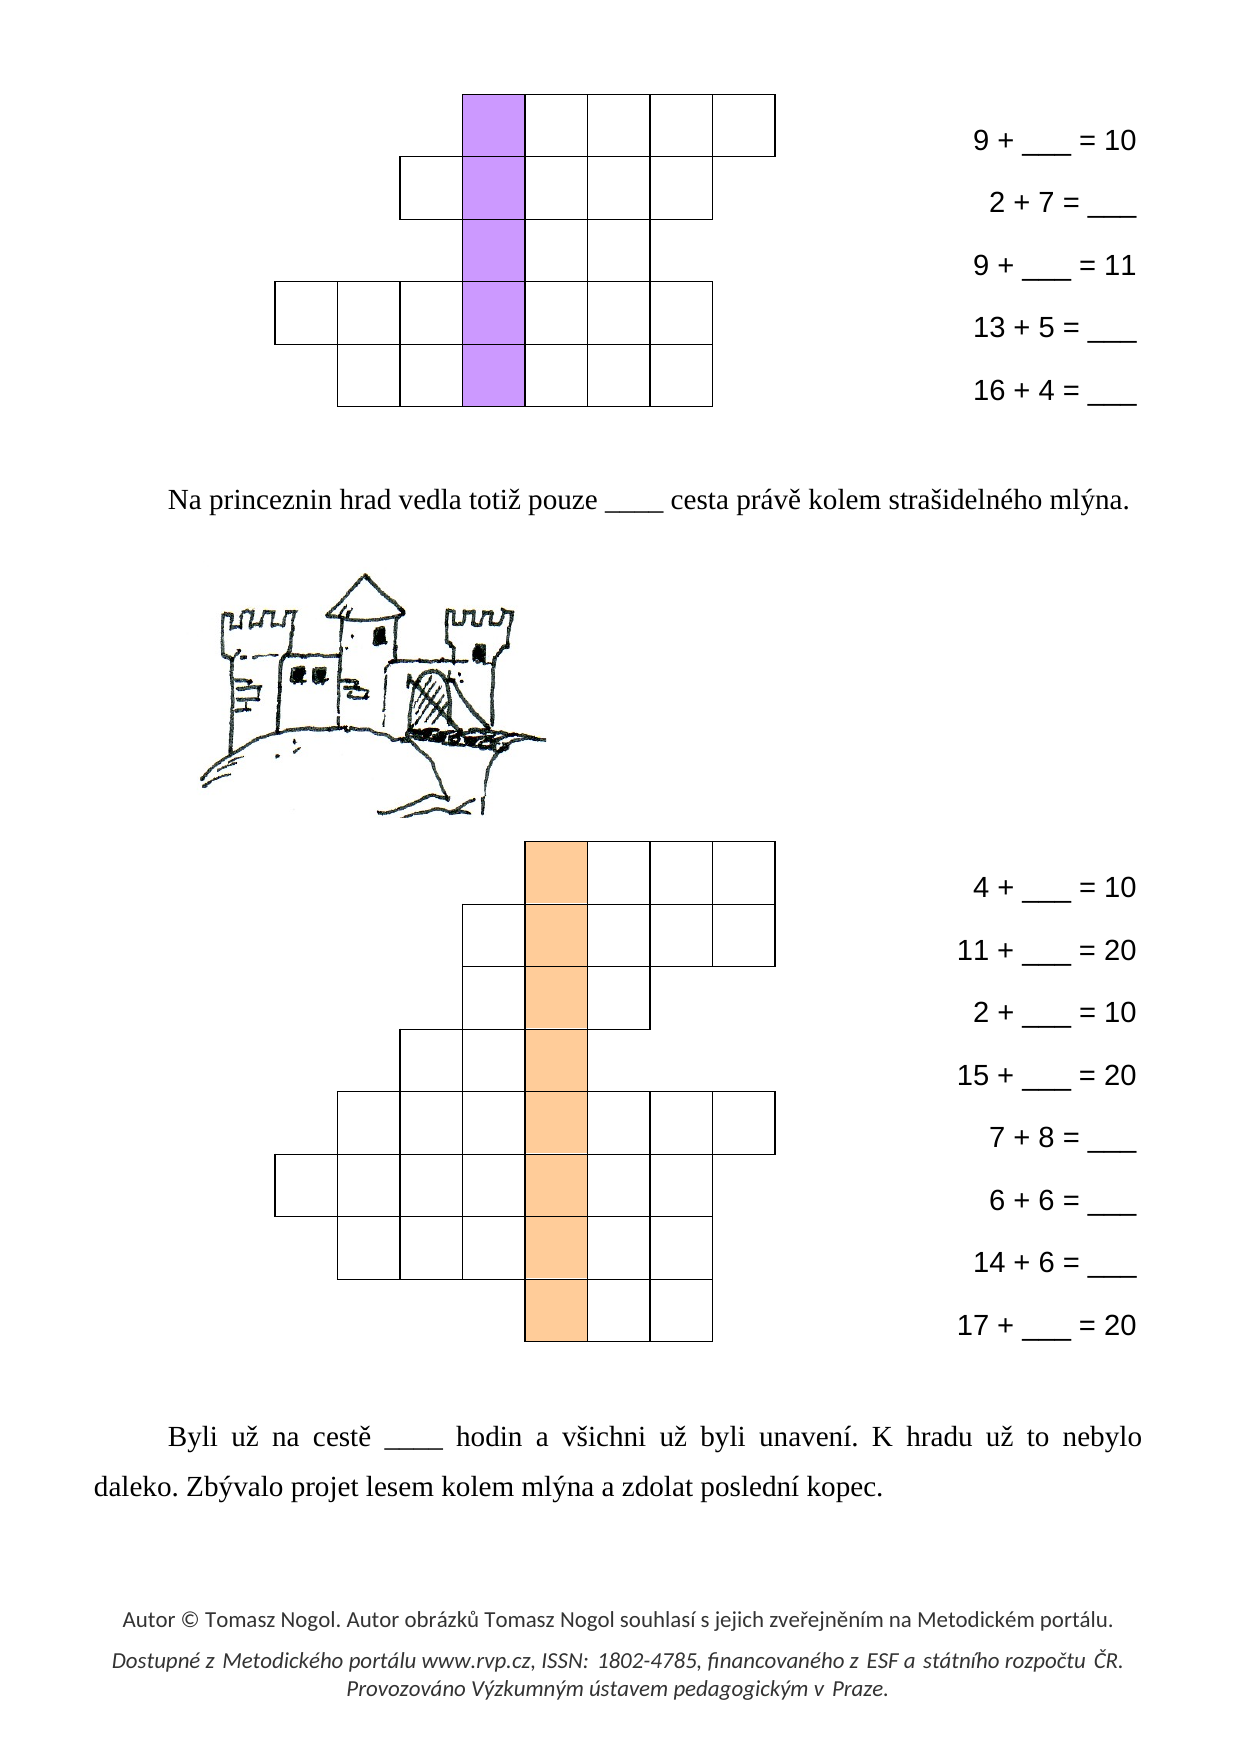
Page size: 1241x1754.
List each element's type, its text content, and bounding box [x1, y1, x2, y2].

table_cell [400, 1280, 462, 1341]
table_cell [651, 220, 712, 281]
text Byli už na cestě ____ hodin a všichni už byli unavení. K hradu už to nebylo daleko. Zbývalo projet lesem kolem mlýna a zdolat poslední kopec. [94, 1419, 1144, 1503]
table_cell [338, 1280, 400, 1341]
table_cell [588, 967, 649, 1028]
table_cell [338, 1029, 399, 1091]
table_cell [463, 157, 524, 219]
table_cell [338, 966, 400, 1028]
table_cell [775, 1154, 837, 1216]
table_cell [400, 904, 462, 966]
table_cell [650, 1029, 712, 1091]
table_header [776, 94, 837, 156]
table_cell [838, 219, 900, 281]
table_cell [400, 220, 462, 281]
table_cell [401, 1217, 462, 1278]
table_cell [775, 344, 837, 406]
table_cell [463, 1217, 524, 1278]
table_cell [401, 1155, 462, 1216]
table_cell [463, 282, 524, 344]
table_cell [775, 156, 837, 219]
table_header [776, 841, 837, 903]
table_cell [838, 1216, 900, 1278]
table_cell [526, 1030, 587, 1091]
table_cell 2 + 7 = ___ [900, 156, 1144, 219]
table_cell [713, 1155, 775, 1216]
table_cell [275, 1279, 337, 1341]
table_cell [463, 1092, 524, 1153]
table_cell [275, 345, 337, 406]
table_cell [838, 281, 900, 344]
table_cell [775, 281, 837, 344]
table_cell [275, 1217, 337, 1278]
table_cell [526, 282, 587, 344]
table_header [463, 841, 524, 903]
table_cell [338, 282, 399, 344]
table_cell [713, 344, 775, 406]
table_header [588, 842, 649, 903]
table_header [838, 94, 900, 156]
table_cell [775, 966, 837, 1028]
table_cell [713, 905, 774, 966]
table_cell [588, 1155, 649, 1216]
table_cell [588, 345, 649, 406]
text Na princeznin hrad vedla totiž pouze ____ cesta právě kolem strašidelného mlýna. [94, 482, 1144, 516]
table_cell [275, 219, 337, 281]
table_cell [275, 1091, 337, 1153]
table_cell [526, 1217, 587, 1278]
table_cell [338, 1155, 399, 1216]
table_cell [651, 905, 712, 966]
table_header [400, 94, 462, 156]
table_cell [275, 1029, 337, 1091]
table_cell [276, 1155, 337, 1216]
table_cell [526, 967, 587, 1028]
table_cell [713, 281, 775, 344]
table_header [651, 842, 712, 903]
table_header [463, 95, 524, 156]
table_header [526, 842, 587, 903]
table_cell 17 + ___ = 20 [900, 1279, 1144, 1341]
table_cell 15 + ___ = 20 [900, 1029, 1144, 1091]
table_header [838, 841, 900, 903]
table_cell [838, 1029, 900, 1091]
table_cell [275, 904, 337, 966]
table_cell [838, 904, 900, 966]
table_cell 14 + 6 = ___ [900, 1216, 1144, 1278]
table_cell [651, 282, 712, 344]
table_cell [463, 220, 524, 281]
table_header 9 + ___ = 10 [900, 94, 1144, 156]
table_header [526, 95, 587, 156]
table_header [651, 95, 712, 156]
table_header [338, 94, 400, 156]
table_cell [713, 1029, 775, 1091]
table_cell [588, 1217, 649, 1278]
table_cell [526, 905, 587, 966]
table_cell [463, 967, 524, 1028]
table_cell 13 + 5 = ___ [900, 281, 1144, 344]
table_cell [838, 1091, 900, 1153]
table_cell [651, 967, 712, 1028]
table_cell [651, 1280, 712, 1341]
table_cell [651, 345, 712, 406]
table_cell [338, 1217, 399, 1278]
table_cell [400, 966, 462, 1028]
table_cell [838, 1279, 900, 1341]
table_cell 7 + 8 = ___ [900, 1091, 1144, 1153]
table_cell [276, 282, 337, 344]
table_cell [338, 219, 400, 281]
table_cell [838, 344, 900, 406]
table_cell 11 + ___ = 20 [900, 904, 1144, 966]
table_cell [588, 1280, 649, 1341]
table_cell [588, 157, 649, 219]
table_cell [463, 905, 524, 966]
table_cell [651, 157, 712, 219]
table_cell [713, 1216, 775, 1278]
table_cell [526, 1092, 587, 1153]
table_cell [338, 904, 400, 966]
table_cell 6 + 6 = ___ [900, 1154, 1144, 1216]
table_cell [401, 157, 462, 219]
table_cell [588, 1092, 649, 1153]
table_cell [401, 345, 462, 406]
table_cell [401, 1092, 462, 1153]
table_cell [588, 1030, 650, 1091]
table_header 4 + ___ = 10 [900, 841, 1144, 903]
table_cell [775, 1029, 837, 1091]
table_cell 9 + ___ = 11 [900, 219, 1144, 281]
table_cell [838, 1154, 900, 1216]
table_cell [713, 1279, 775, 1341]
table_cell [713, 967, 775, 1028]
table_header [713, 95, 774, 156]
table_cell [651, 1092, 712, 1153]
table_cell [526, 1155, 587, 1216]
table_cell [588, 282, 649, 344]
table_cell [775, 219, 837, 281]
table_cell [775, 1216, 837, 1278]
table_header [338, 841, 400, 903]
table_cell [713, 1092, 774, 1153]
table_cell 16 + 4 = ___ [900, 344, 1144, 406]
picture [184, 554, 547, 818]
table_cell [463, 1280, 524, 1341]
table_header [588, 95, 649, 156]
table_cell [526, 157, 587, 219]
table_cell [463, 1155, 524, 1216]
table_header [275, 841, 337, 903]
table_cell [275, 966, 337, 1028]
table_cell [651, 1155, 712, 1216]
table_cell [526, 1280, 587, 1341]
table_cell [713, 219, 775, 281]
table_cell 2 + ___ = 10 [900, 966, 1144, 1028]
table_cell [463, 1030, 524, 1091]
table_cell [776, 904, 837, 966]
table_cell [526, 220, 587, 281]
table_cell [651, 1217, 712, 1278]
table_cell [588, 220, 649, 281]
table_cell [775, 1279, 837, 1341]
table_cell [526, 345, 587, 406]
table_cell [401, 1030, 462, 1091]
table_cell [338, 156, 399, 219]
table_cell [401, 282, 462, 344]
table_cell [463, 345, 524, 406]
table_header [713, 842, 774, 903]
table_header [400, 841, 462, 903]
table_cell [776, 1091, 837, 1153]
table_cell [713, 157, 775, 219]
table_header [275, 94, 337, 156]
table_cell [838, 156, 900, 219]
table_cell [338, 1092, 399, 1153]
table_cell [838, 966, 900, 1028]
table_cell [275, 156, 337, 219]
table_cell [338, 345, 399, 406]
table_cell [588, 905, 649, 966]
